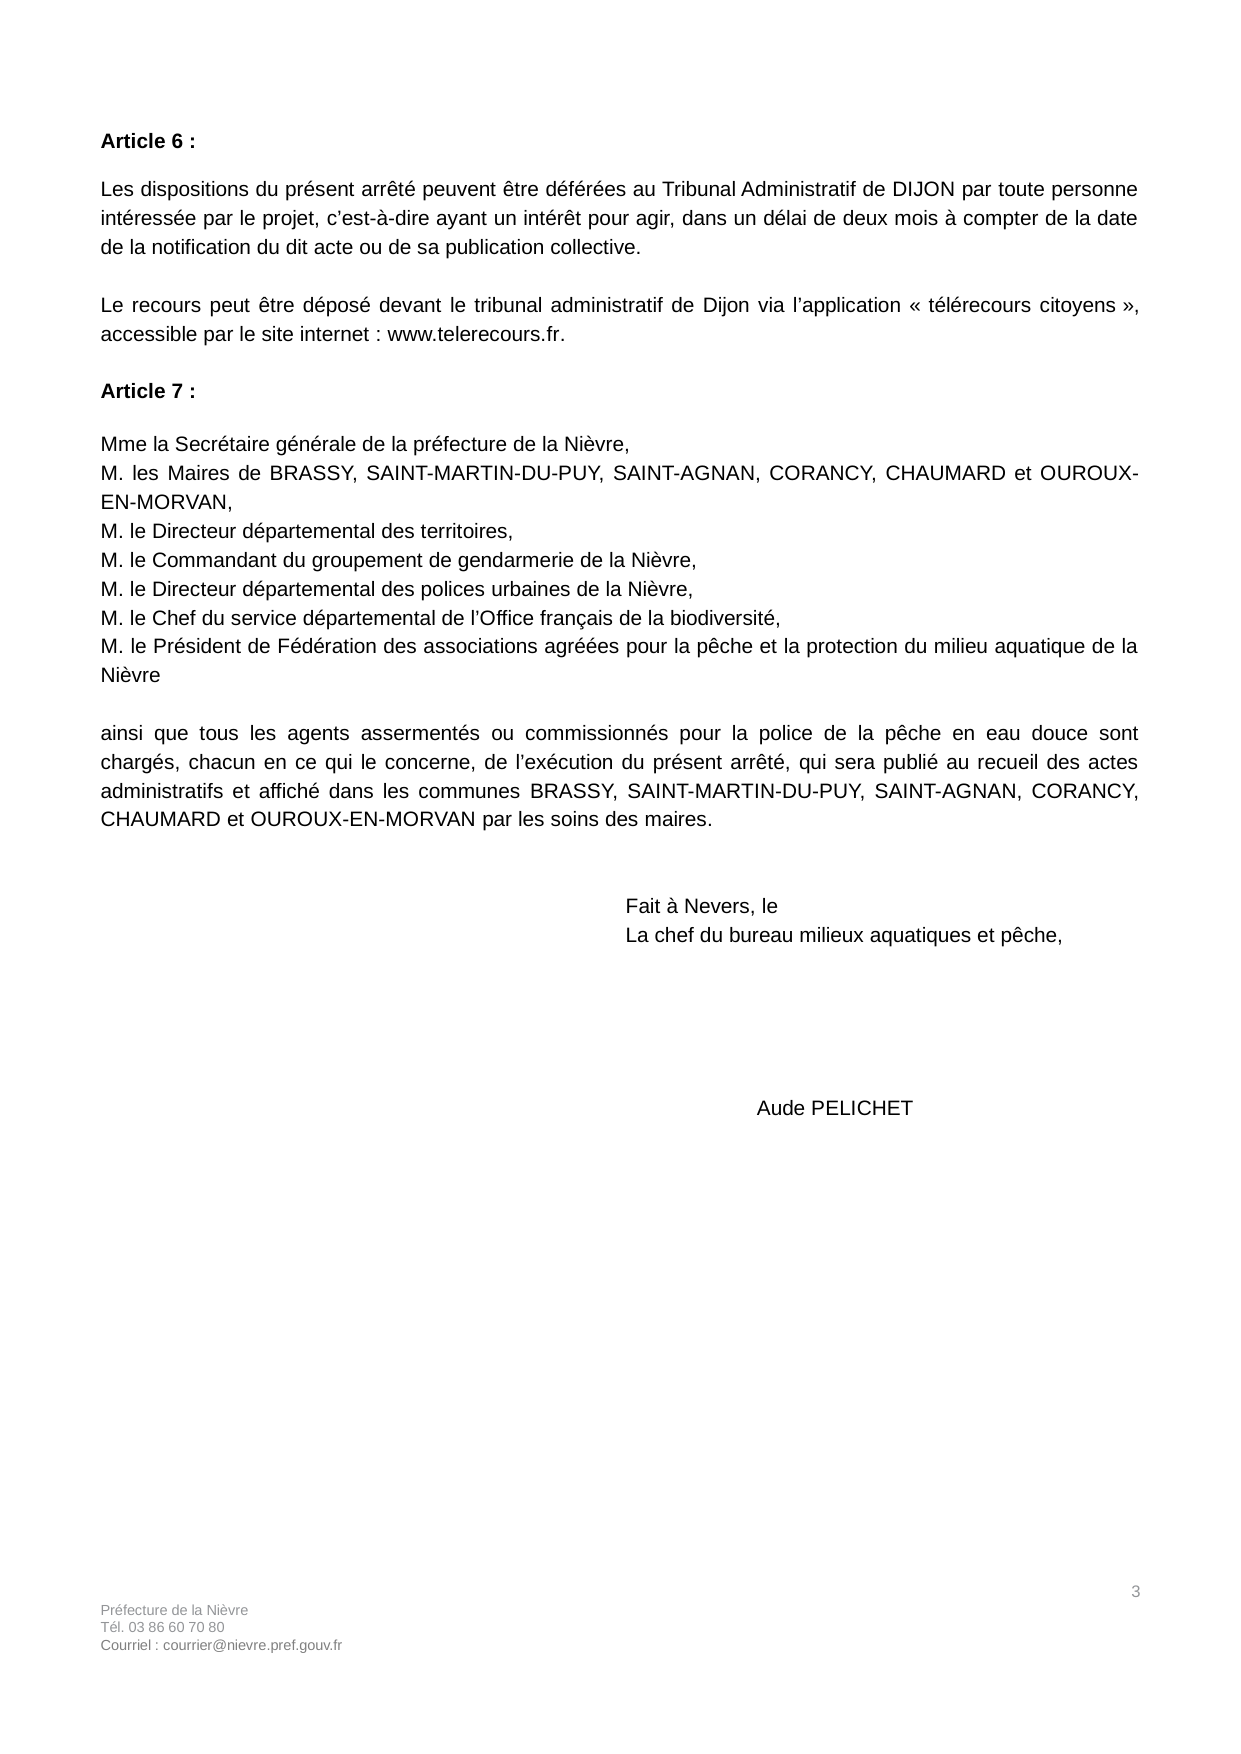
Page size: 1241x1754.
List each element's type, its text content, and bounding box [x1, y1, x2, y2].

text M. les Maires de BRASSY, SAINT-MARTIN-DU-PUY, SAINT-AGNAN, CORANCY, CHAUMARD et OUROUX-EN-MORVAN, [100, 461, 1140, 514]
text Aude PELICHET [100, 1096, 1140, 1120]
text La chef du bureau milieux aquatiques et pêche, [100, 923, 1140, 947]
text ainsi que tous les agents assermentés ou commissionnés pour la police de la pêche en eau douce sont chargés, chacun en ce qui le concerne, de l’exécution du présent arrêté, qui sera publié au recueil des actes administratifs et affiché dans les communes BRASSY, SAINT-MARTIN-DU-PUY, SAINT-AGNAN, CORANCY, CHAUMARD et OUROUX-EN-MORVAN par les soins des maires. [100, 721, 1140, 831]
text Le recours peut être déposé devant le tribunal administratif de Dijon via l’application « télérecours citoyens », accessible par le site internet : www.telerecours.fr. [100, 293, 1140, 346]
text M. le Chef du service départemental de l’Office français de la biodiversité, [100, 605, 1140, 629]
text M. le Directeur départemental des polices urbaines de la Nièvre, [100, 577, 1140, 601]
text Les dispositions du présent arrêté peuvent être déférées au Tribunal Administratif de DIJON par toute personne intéressée par le projet, c’est-à-dire ayant un intérêt pour agir, dans un délai de deux mois à compter de la date de la notification du dit acte ou de sa publication collective. [100, 177, 1140, 259]
text Fait à Nevers, le [100, 894, 1140, 918]
text Article 7 : [100, 379, 1140, 403]
text M. le Président de Fédération des associations agréées pour la pêche et la protection du milieu aquatique de la Nièvre [100, 634, 1140, 687]
text M. le Directeur départemental des territoires, [100, 519, 1140, 543]
text M. le Commandant du groupement de gendarmerie de la Nièvre, [100, 548, 1140, 572]
text Article 6 : [100, 129, 1140, 153]
text Mme la Secrétaire générale de la préfecture de la Nièvre, [100, 432, 1140, 456]
